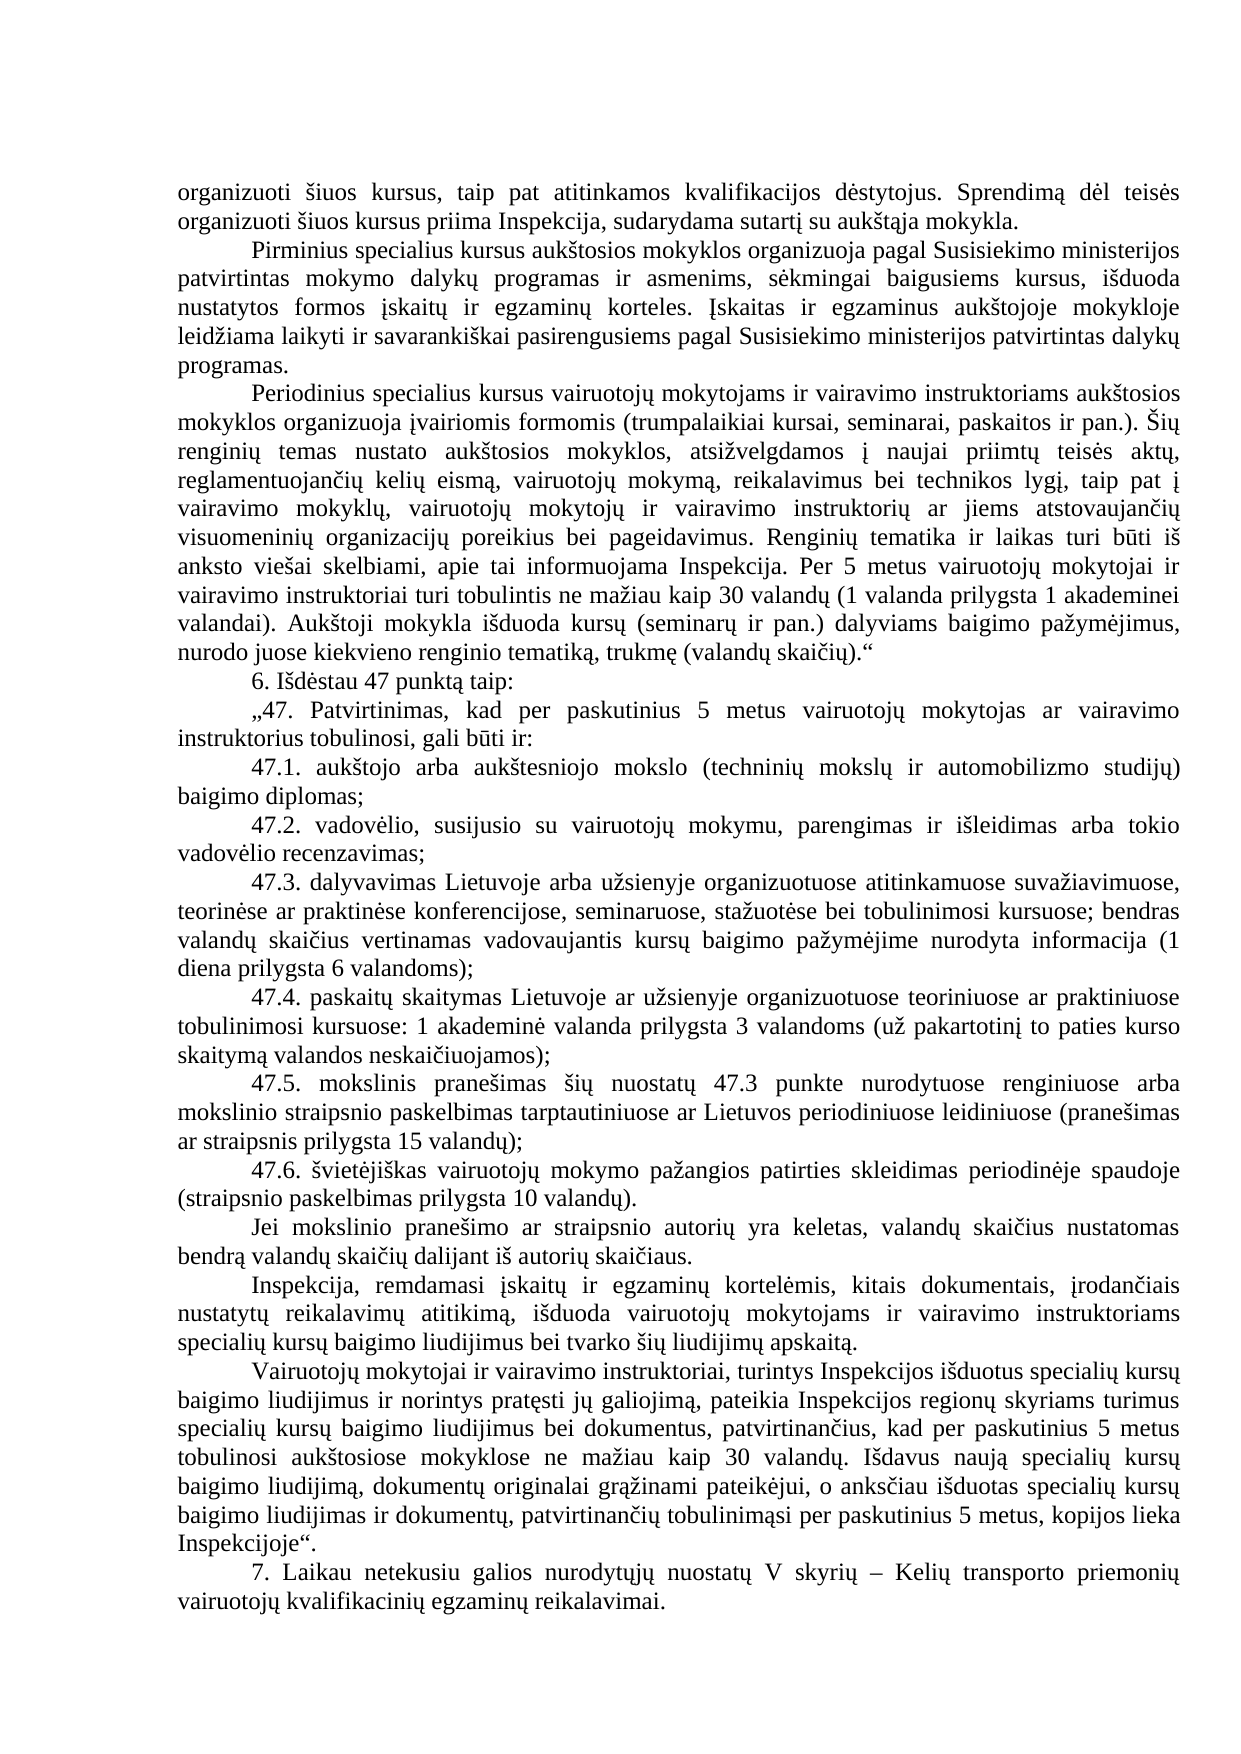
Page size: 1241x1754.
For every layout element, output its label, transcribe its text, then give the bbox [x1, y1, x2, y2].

text Jei mokslinio pranešimo ar straipsnio autorių yra keletas, valandų skaičius nustatomas bendrą valandų skaičių dalijant iš autorių skaičiaus. [177, 1212, 1181, 1270]
text 6. Išdėstau 47 punktą taip: [177, 666, 1181, 695]
text Vairuotojų mokytojai ir vairavimo instruktoriai, turintys Inspekcijos išduotus specialių kursų baigimo liudijimus ir norintys pratęsti jų galiojimą, pateikia Inspekcijos regionų skyriams turimus specialių kursų baigimo liudijimus bei dokumentus, patvirtinančius, kad per paskutinius 5 metus tobulinosi aukštosiose mokyklose ne mažiau kaip 30 valandų. Išdavus naują specialių kursų baigimo liudijimą, dokumentų originalai grąžinami pateikėjui, o anksčiau išduotas specialių kursų baigimo liudijimas ir dokumentų, patvirtinančių tobulinimąsi per paskutinius 5 metus, kopijos lieka Inspekcijoje“. [177, 1356, 1181, 1557]
text organizuoti šiuos kursus, taip pat atitinkamos kvalifikacijos dėstytojus. Sprendimą dėl teisės organizuoti šiuos kursus priima Inspekcija, sudarydama sutartį su aukštąja mokykla. [177, 177, 1181, 235]
text „47. Patvirtinimas, kad per paskutinius 5 metus vairuotojų mokytojas ar vairavimo instruktorius tobulinosi, gali būti ir: [177, 695, 1181, 752]
text 47.1. aukštojo arba aukštesniojo mokslo (techninių mokslų ir automobilizmo studijų) baigimo diplomas; [177, 752, 1181, 810]
text 7. Laikau netekusiu galios nurodytųjų nuostatų V skyrių – Kelių transporto priemonių vairuotojų kvalifikacinių egzaminų reikalavimai. [177, 1557, 1181, 1615]
text Periodinius specialius kursus vairuotojų mokytojams ir vairavimo instruktoriams aukštosios mokyklos organizuoja įvairiomis formomis (trumpalaikiai kursai, seminarai, paskaitos ir pan.). Šių renginių temas nustato aukštosios mokyklos, atsižvelgdamos į naujai priimtų teisės aktų, reglamentuojančių kelių eismą, vairuotojų mokymą, reikalavimus bei technikos lygį, taip pat į vairavimo mokyklų, vairuotojų mokytojų ir vairavimo instruktorių ar jiems atstovaujančių visuomeninių organizacijų poreikius bei pageidavimus. Renginių tematika ir laikas turi būti iš anksto viešai skelbiami, apie tai informuojama Inspekcija. Per 5 metus vairuotojų mokytojai ir vairavimo instruktoriai turi tobulintis ne mažiau kaip 30 valandų (1 valanda prilygsta 1 akademinei valandai). Aukštoji mokykla išduoda kursų (seminarų ir pan.) dalyviams baigimo pažymėjimus, nurodo juose kiekvieno renginio tematiką, trukmę (valandų skaičių).“ [177, 378, 1181, 666]
text Inspekcija, remdamasi įskaitų ir egzaminų kortelėmis, kitais dokumentais, įrodančiais nustatytų reikalavimų atitikimą, išduoda vairuotojų mokytojams ir vairavimo instruktoriams specialių kursų baigimo liudijimus bei tvarko šių liudijimų apskaitą. [177, 1270, 1181, 1356]
text 47.6. švietėjiškas vairuotojų mokymo pažangios patirties skleidimas periodinėje spaudoje (straipsnio paskelbimas prilygsta 10 valandų). [177, 1155, 1181, 1212]
text 47.3. dalyvavimas Lietuvoje arba užsienyje organizuotuose atitinkamuose suvažiavimuose, teorinėse ar praktinėse konferencijose, seminaruose, stažuotėse bei tobulinimosi kursuose; bendras valandų skaičius vertinamas vadovaujantis kursų baigimo pažymėjime nurodyta informacija (1 diena prilygsta 6 valandoms); [177, 867, 1181, 982]
text Pirminius specialius kursus aukštosios mokyklos organizuoja pagal Susisiekimo ministerijos patvirtintas mokymo dalykų programas ir asmenims, sėkmingai baigusiems kursus, išduoda nustatytos formos įskaitų ir egzaminų korteles. Įskaitas ir egzaminus aukštojoje mokykloje leidžiama laikyti ir savarankiškai pasirengusiems pagal Susisiekimo ministerijos patvirtintas dalykų programas. [177, 235, 1181, 378]
text 47.4. paskaitų skaitymas Lietuvoje ar užsienyje organizuotuose teoriniuose ar praktiniuose tobulinimosi kursuose: 1 akademinė valanda prilygsta 3 valandoms (už pakartotinį to paties kurso skaitymą valandos neskaičiuojamos); [177, 982, 1181, 1068]
text 47.2. vadovėlio, susijusio su vairuotojų mokymu, parengimas ir išleidimas arba tokio vadovėlio recenzavimas; [177, 810, 1181, 867]
text 47.5. mokslinis pranešimas šių nuostatų 47.3 punkte nurodytuose renginiuose arba mokslinio straipsnio paskelbimas tarptautiniuose ar Lietuvos periodiniuose leidiniuose (pranešimas ar straipsnis prilygsta 15 valandų); [177, 1068, 1181, 1155]
